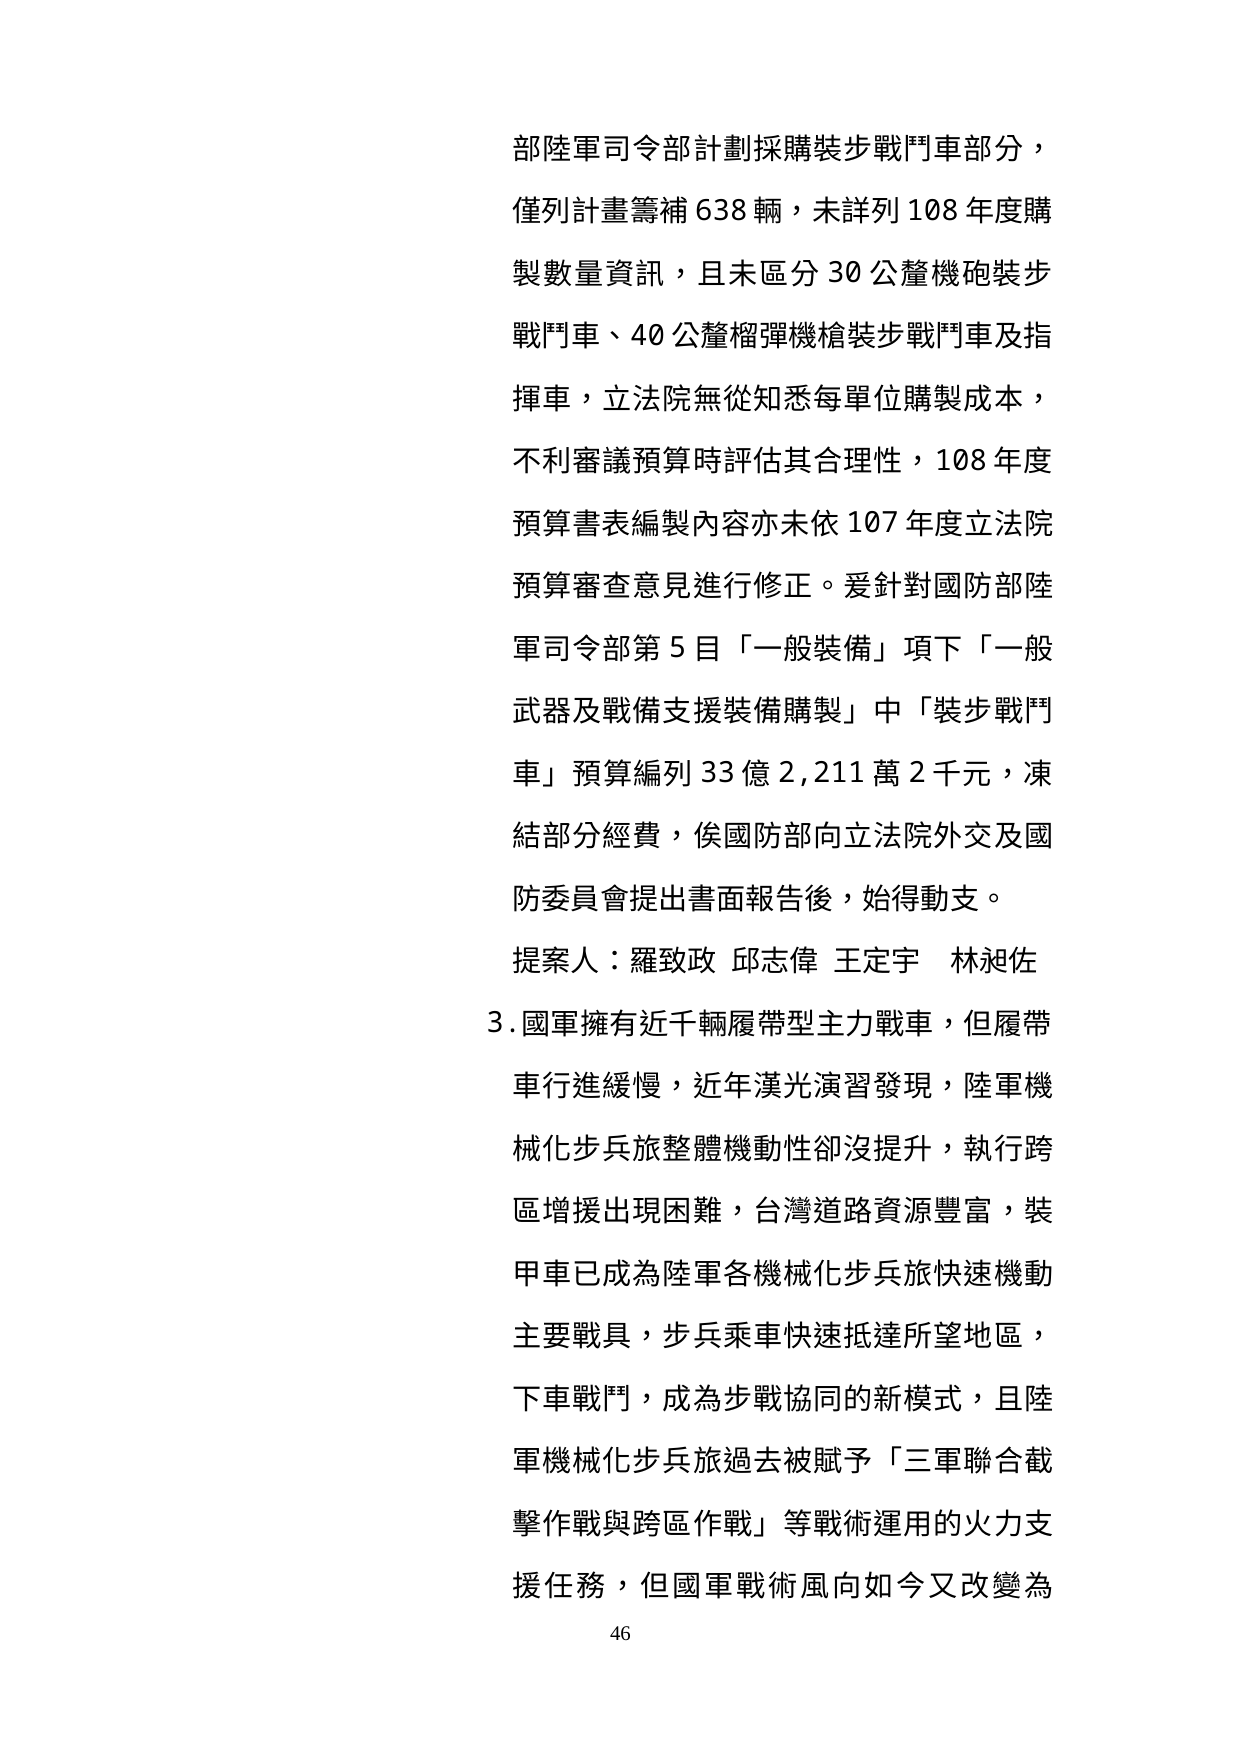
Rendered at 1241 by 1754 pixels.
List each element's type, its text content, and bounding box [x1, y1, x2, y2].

text 2.預算法第37條、第39條規定，預算編列須列明全部計畫內容及各年度之分配額等，除工作量無法計算者外，應分別選定工作衡量單位，計算公務成本編列，惟查國防部陸軍司令部計劃採購裝步戰鬥車部分，僅列計畫籌補638輛，未詳列108年度購製數量資訊，且未區分30公釐機砲裝步戰鬥車、40公釐榴彈機槍裝步戰鬥車及指揮車，立法院無從知悉每單位購製成本，不利審議預算時評估其合理性，108年度預算書表編製內容亦未依107年度立法院預算審查意見進行修正。爰針對國防部陸軍司令部第5目「一般裝備」項下「一般武器及戰備支援裝備購製」中「裝步戰鬥車」預算編列33億2,211萬2千元，凍結部分經費，俟國防部向立法院外交及國防委員會提出書面報告後，始得動支。 [486, 105, 1053, 917]
text 提案人：羅致政 邱志偉 王定宇 林昶佐 [512, 917, 1053, 980]
text 3.國軍擁有近千輛履帶型主力戰車，但履帶車行進緩慢，近年漢光演習發現，陸軍機械化步兵旅整體機動性卻沒提升，執行跨區增援出現困難，台灣道路資源豐富，裝甲車已成為陸軍各機械化步兵旅快速機動主要戰具，步兵乘車快速抵達所望地區，下車戰鬥，成為步戰協同的新模式，且陸軍機械化步兵旅過去被賦予「三軍聯合截擊作戰與跨區作戰」等戰術運用的火力支援任務，但國軍戰術風向如今又改變為 [486, 980, 1053, 1605]
